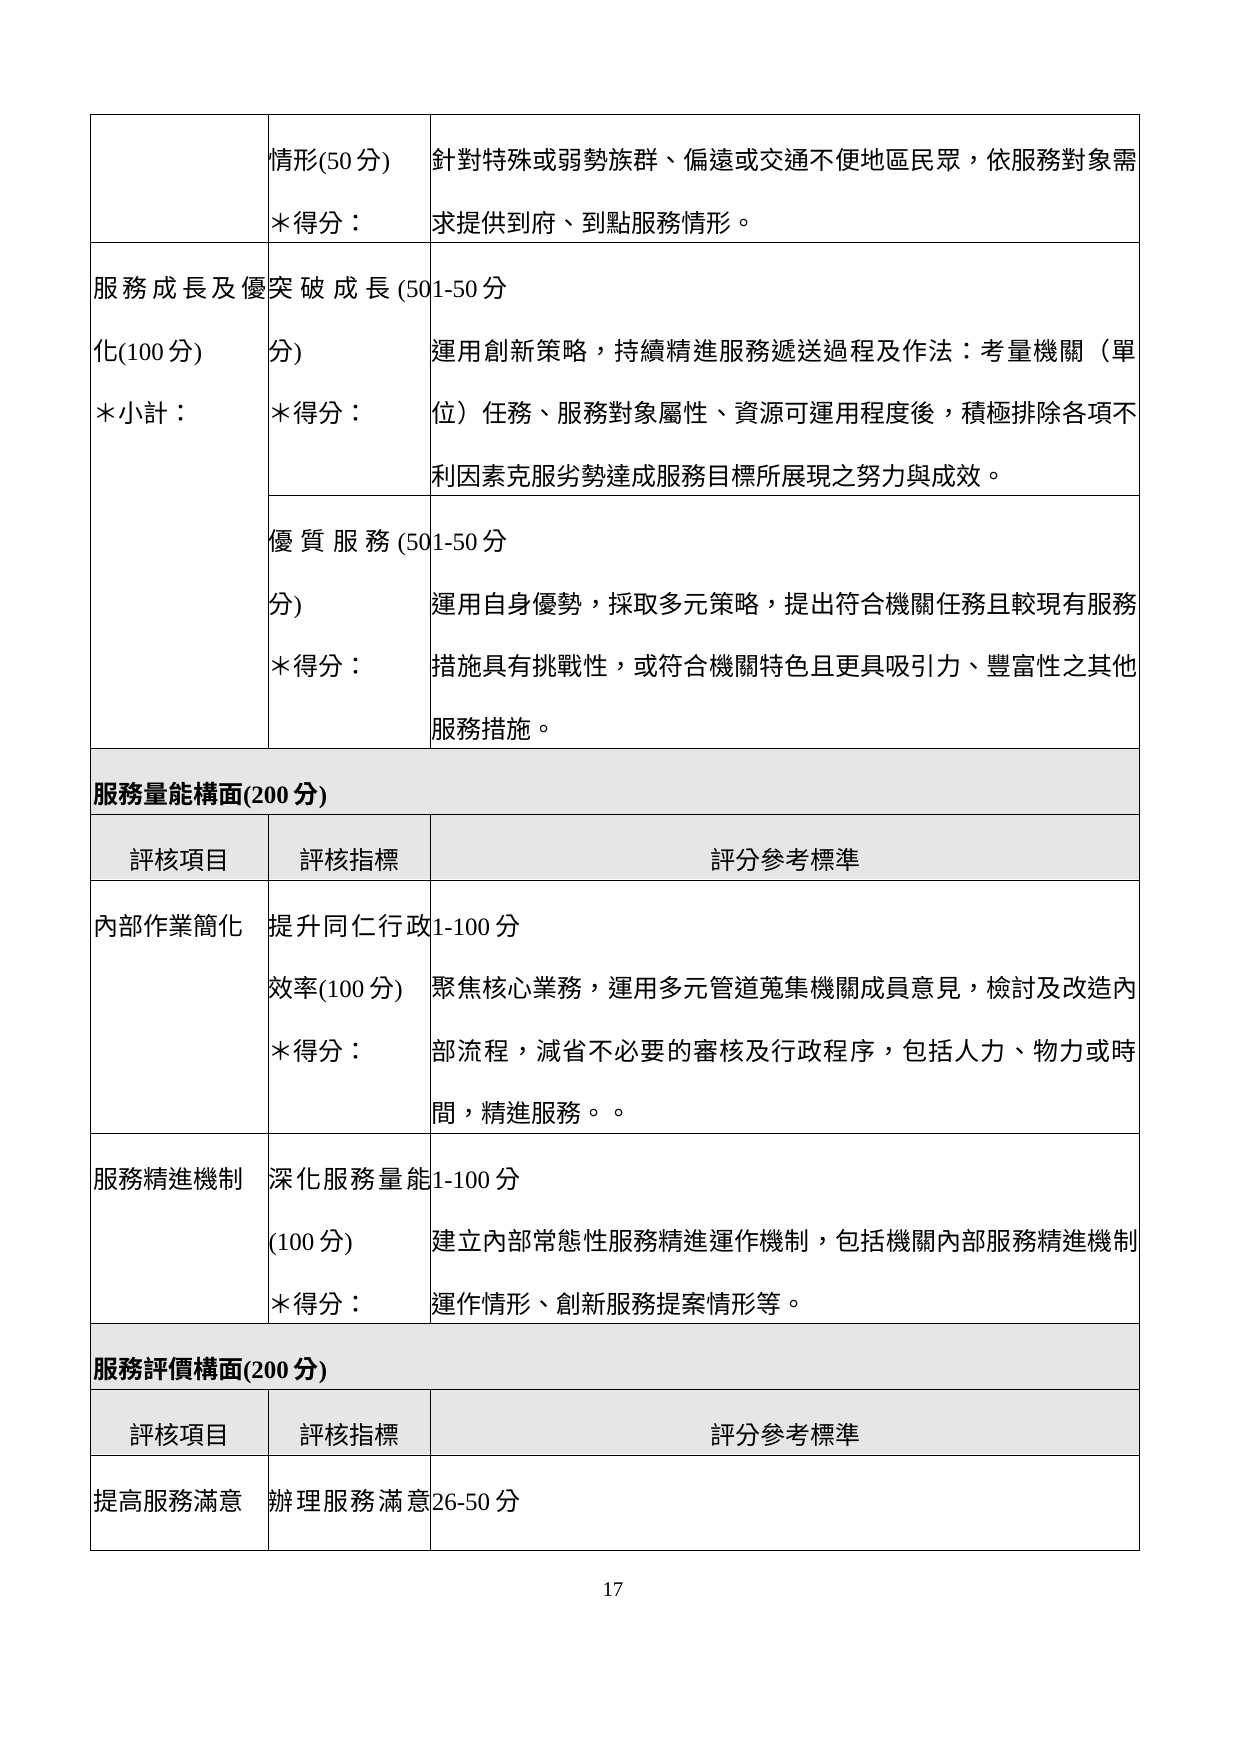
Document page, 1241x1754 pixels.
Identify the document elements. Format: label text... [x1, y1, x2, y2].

table_cell 服務量能構面(200分) [91, 749, 1139, 814]
table_cell 1-100分 建立內部常態性服務精進運作機制，包括機關內部服務精進機制運作情形、創新服務提案情形等。 [431, 1134, 1139, 1323]
table_cell 內部作業簡化 [91, 881, 268, 1133]
table_cell 評分參考標準 [431, 1390, 1139, 1454]
table_cell 提升同仁行政效率(100分) ＊得分： [269, 881, 430, 1133]
table_cell 評分參考標準 [431, 815, 1139, 879]
table_cell 1-100分 聚焦核心業務，運用多元管道蒐集機關成員意見，檢討及改造內部流程，減省不必要的審核及行政程序，包括人力、物力或時間，精進服務。。 [431, 881, 1139, 1133]
table_cell 服務成長及優化(100分) ＊小計： [91, 243, 268, 748]
table_cell 評核項目 [91, 1390, 268, 1454]
table_cell 1-50分 運用創新策略，持續精進服務遞送過程及作法：考量機關（單位）任務、服務對象屬性、資源可運用程度後，積極排除各項不利因素克服劣勢達成服務目標所展現之努力與成效。 [431, 243, 1139, 495]
table_cell 1-50分 運用自身優勢，採取多元策略，提出符合機關任務且較現有服務措施具有挑戰性，或符合機關特色且更具吸引力、豐富性之其他服務措施。 [431, 496, 1139, 748]
table_cell 提供主動服務情形(50分) ＊得分： [269, 115, 430, 242]
table_cell 1-50分 針對特殊或弱勢族群、偏遠或交通不便地區民眾，依服務對象需求提供到府、到點服務情形。 [431, 115, 1139, 242]
table_cell 服務評價構面(200分) [91, 1324, 1139, 1389]
table_cell 服務精進機制 [91, 1134, 268, 1323]
table_cell 評核指標 [269, 815, 430, 879]
table_cell 提高服務滿意 [91, 1456, 268, 1550]
table_cell 評核指標 [269, 1390, 430, 1454]
table_cell 突破成長(50分) ＊得分： [269, 243, 430, 495]
table_cell 評核項目 [91, 815, 268, 879]
table_cell 深化服務量能(100分) ＊得分： [269, 1134, 430, 1323]
table_cell 優質服務(50分) ＊得分： [269, 496, 430, 748]
table_cell 辦理服務滿意度調查(50分) ＊得分： [269, 1456, 430, 1550]
table_cell 26-50分 辦理服務滿意度調查，並針對服務滿意度調查趨勢進行評分與分析，提出改善(或新增)服務措施且確實執行。 1-25分 未進行服務滿意度趨勢分析者，改以自我檢討方式，提出改善（或新增）服務措施且確實執行。 [431, 1456, 1139, 1550]
table_cell [91, 115, 268, 242]
